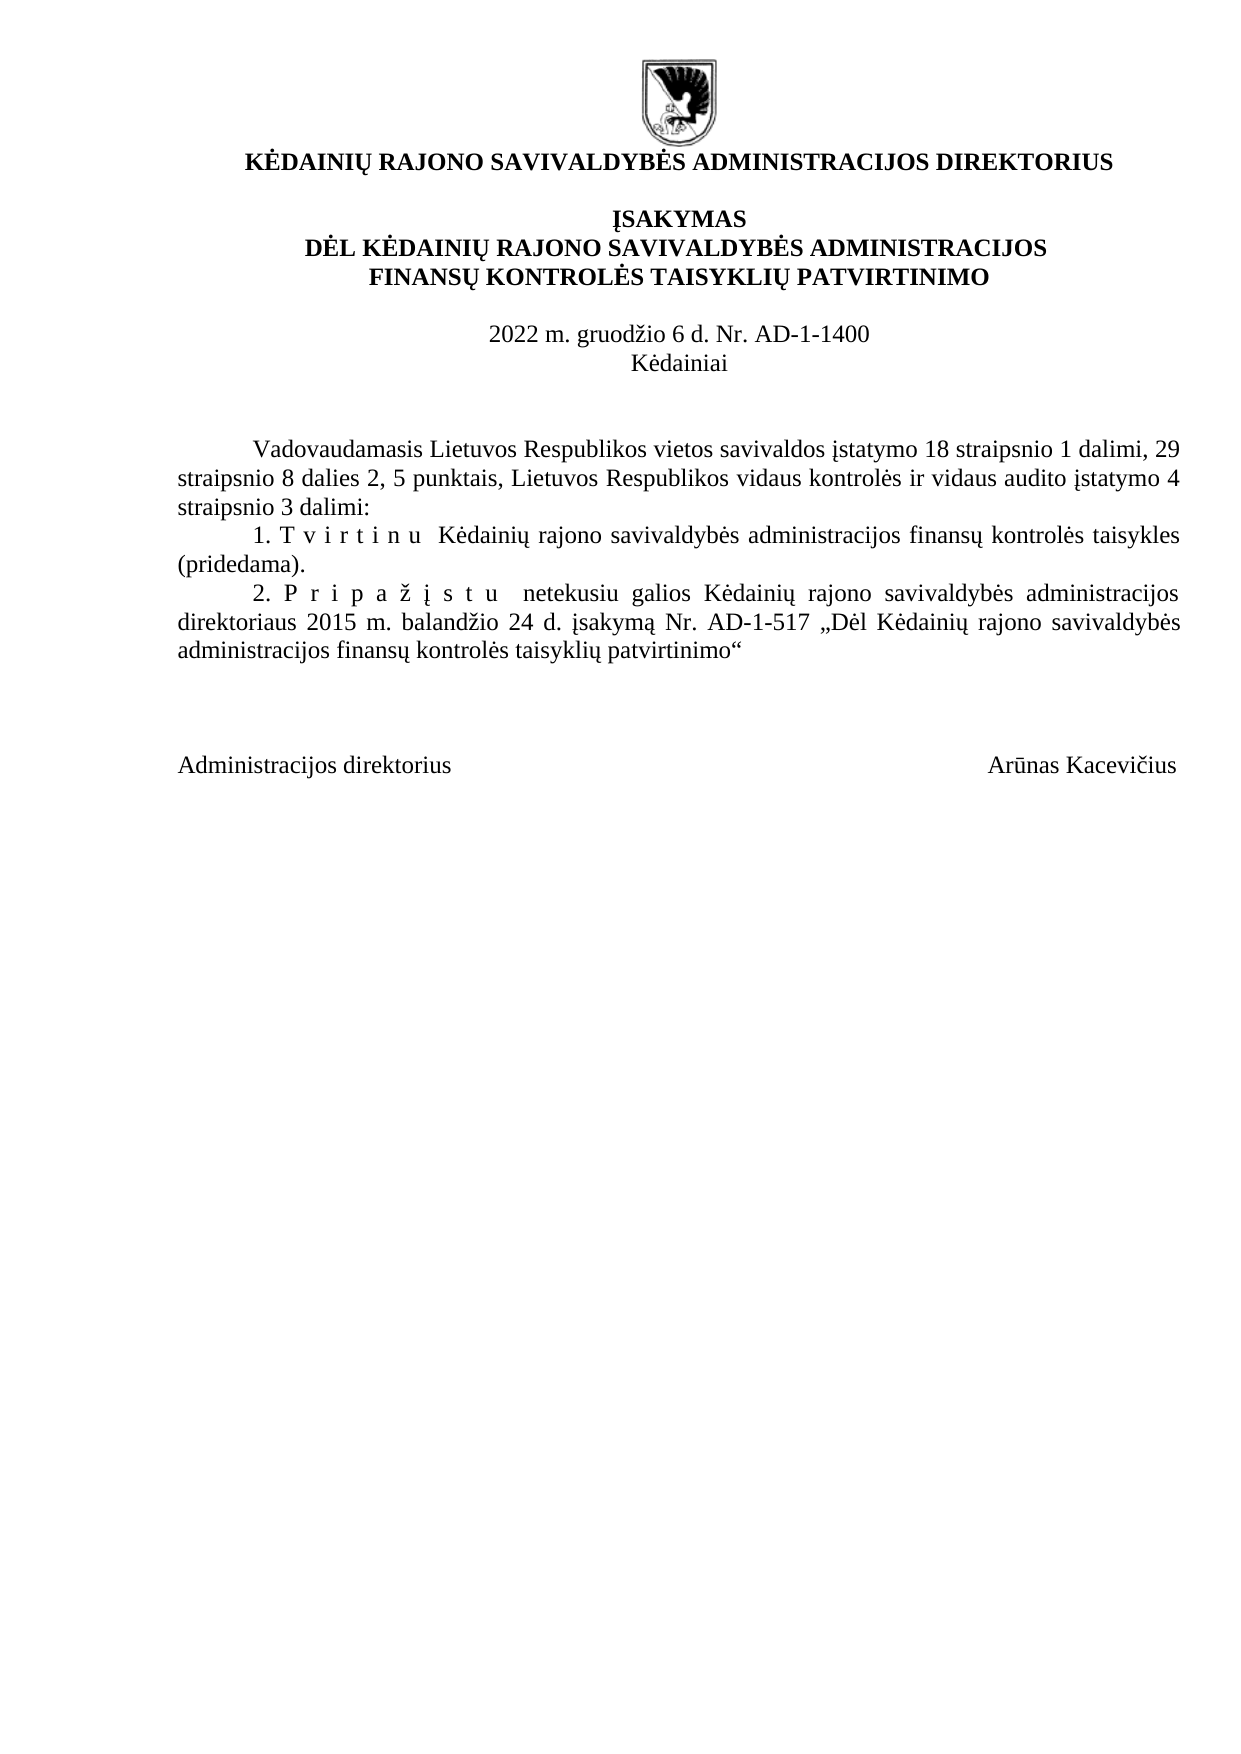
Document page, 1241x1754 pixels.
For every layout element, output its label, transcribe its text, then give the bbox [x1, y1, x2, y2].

text FINANSŲ KONTROLĖS TAISYKLIŲ PATVIRTINIMO [177, 262, 1181, 290]
text Vadovaudamasis Lietuvos Respublikos vietos savivaldos įstatymo 18 straipsnio 1 dalimi, 29 straipsnio 8 dalies 2, 5 punktais, Lietuvos Respublikos vidaus kontrolės ir vidaus audito įstatymo 4 straipsnio 3 dalimi: [177, 434, 1181, 520]
text 2. P r i p a ž į s t u netekusiu galios Kėdainių rajono savivaldybės administracijos direktoriaus 2015 m. balandžio 24 d. įsakymą Nr. AD-1-517 „Dėl Kėdainių rajono savivaldybės administracijos finansų kontrolės taisyklių patvirtinimo“ [177, 578, 1181, 664]
text DĖL KĖDAINIŲ RAJONO SAVIVALDYBĖS ADMINISTRACIJOS [177, 233, 1181, 262]
text 2022 m. gruodžio 6 d. Nr. AD-1-1400 [177, 319, 1181, 348]
text KĖDAINIŲ RAJONO SAVIVALDYBĖS ADMINISTRACIJOS DIREKTORIUS [177, 147, 1181, 175]
text Administracijos direktorius Arūnas Kacevičius [177, 750, 1181, 779]
text Kėdainiai [177, 348, 1181, 377]
text 1. T v i r t i n u Kėdainių rajono savivaldybės administracijos finansų kontrolės taisykles (pridedama). [177, 520, 1181, 578]
text ĮSAKYMAS [177, 204, 1181, 233]
